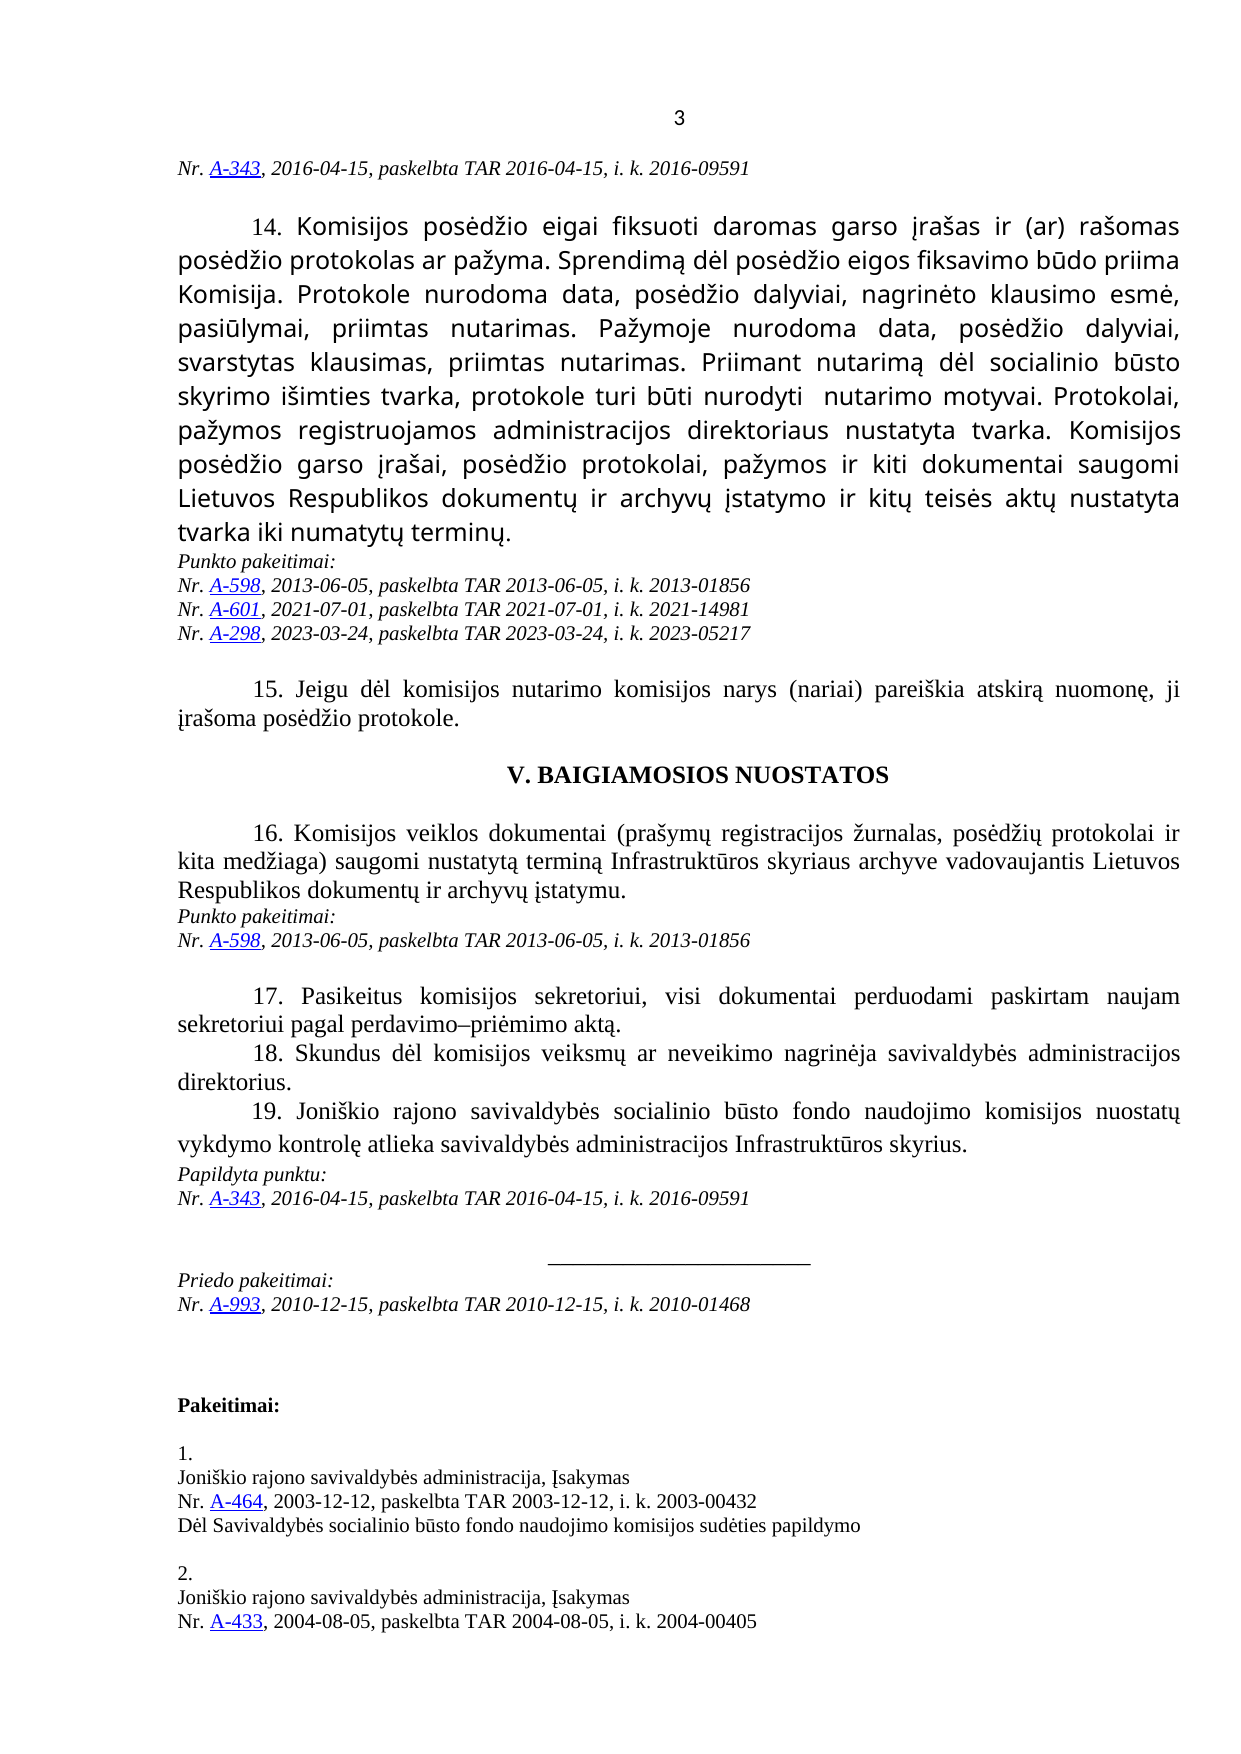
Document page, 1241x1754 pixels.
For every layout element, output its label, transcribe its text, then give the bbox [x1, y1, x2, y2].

text 16. Komisijos veiklos dokumentai (prašymų registracijos žurnalas, posėdžių protokolai ir kita medžiaga) saugomi nustatytą terminą Infrastruktūros skyriaus archyve vadovaujantis Lietuvos Respublikos dokumentų ir archyvų įstatymu. [177, 818, 1181, 904]
text _____________________ [177, 1239, 1181, 1267]
text Papildyta punktu: [177, 1162, 1181, 1186]
text 15. Jeigu dėl komisijos nutarimo komisijos narys (nariai) pareiškia atskirą nuomonę, ji įrašoma posėdžio protokole. [177, 674, 1181, 731]
text Pakeitimai: [177, 1392, 1181, 1417]
text 17. Pasikeitus komisijos sekretoriui, visi dokumentai perduodami paskirtam naujam sekretoriui pagal perdavimo–priėmimo aktą. [177, 981, 1181, 1038]
text Dėl Savivaldybės socialinio būsto fondo naudojimo komisijos sudėties papildymo [177, 1513, 1181, 1537]
text 1. [177, 1441, 1181, 1465]
text Nr. A-298, 2023-03-24, paskelbta TAR 2023-03-24, i. k. 2023-05217 [177, 621, 1181, 645]
text 19. Joniškio rajono savivaldybės socialinio būsto fondo naudojimo komisijos nuostatų vykdymo kontrolę atlieka savivaldybės administracijos Infrastruktūros skyrius. [177, 1096, 1181, 1158]
text Nr. A-601, 2021-07-01, paskelbta TAR 2021-07-01, i. k. 2021-14981 [177, 597, 1181, 621]
text Joniškio rajono savivaldybės administracija, Įsakymas [177, 1585, 1181, 1609]
text Nr. A-598, 2013-06-05, paskelbta TAR 2013-06-05, i. k. 2013-01856 [177, 928, 1181, 952]
text Nr. A-598, 2013-06-05, paskelbta TAR 2013-06-05, i. k. 2013-01856 [177, 573, 1181, 597]
text Nr. A-343, 2016-04-15, paskelbta TAR 2016-04-15, i. k. 2016-09591 [177, 156, 1181, 179]
text Joniškio rajono savivaldybės administracija, Įsakymas [177, 1465, 1181, 1489]
text Punkto pakeitimai: [177, 549, 1181, 573]
text 18. Skundus dėl komisijos veiksmų ar neveikimo nagrinėja savivaldybės administracijos direktorius. [177, 1038, 1181, 1096]
text Priedo pakeitimai: [177, 1267, 1181, 1292]
text Nr. A-993, 2010-12-15, paskelbta TAR 2010-12-15, i. k. 2010-01468 [177, 1292, 1181, 1316]
text Nr. A-343, 2016-04-15, paskelbta TAR 2016-04-15, i. k. 2016-09591 [177, 1186, 1181, 1210]
text Nr. A-464, 2003-12-12, paskelbta TAR 2003-12-12, i. k. 2003-00432 [177, 1489, 1181, 1513]
text Punkto pakeitimai: [177, 904, 1181, 928]
text 2. [177, 1561, 1181, 1585]
text V. BAIGIAMOSIOS NUOSTATOS [215, 760, 1181, 789]
text 14. Komisijos posėdžio eigai fiksuoti daromas garso įrašas ir (ar) rašomas posėdžio protokolas ar pažyma. Sprendimą dėl posėdžio eigos fiksavimo būdo priima Komisija. Protokole nurodoma data, posėdžio dalyviai, nagrinėto klausimo esmė, pasiūlymai, priimtas nutarimas. Pažymoje nurodoma data, posėdžio dalyviai, svarstytas klausimas, priimtas nutarimas. Priimant nutarimą dėl socialinio būsto skyrimo išimties tvarka, protokole turi būti nurodyti nutarimo motyvai. Protokolai, pažymos registruojamos administracijos direktoriaus nustatyta tvarka. Komisijos posėdžio garso įrašai, posėdžio protokolai, pažymos ir kiti dokumentai saugomi Lietuvos Respublikos dokumentų ir archyvų įstatymo ir kitų teisės aktų nustatyta tvarka iki numatytų terminų. [177, 208, 1181, 549]
text Nr. A-433, 2004-08-05, paskelbta TAR 2004-08-05, i. k. 2004-00405 [177, 1609, 1181, 1633]
